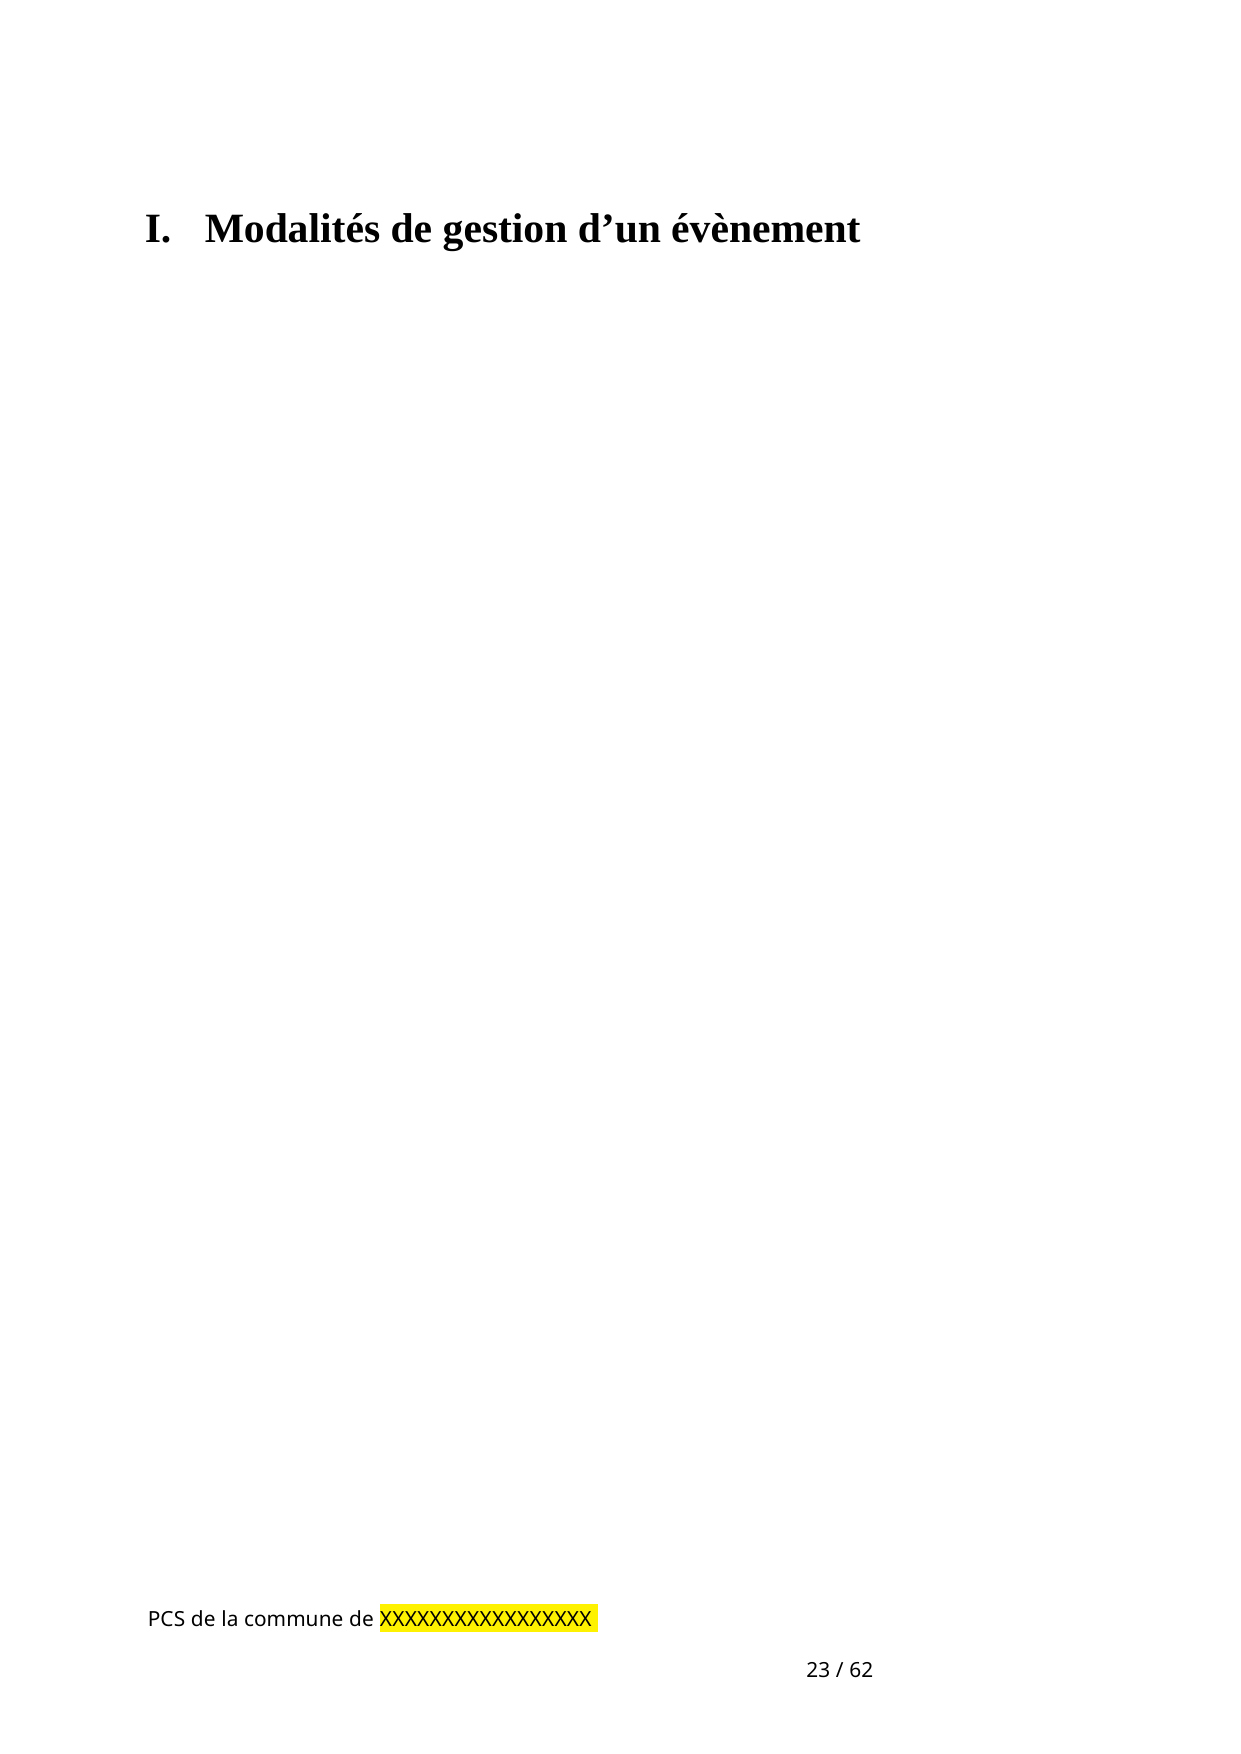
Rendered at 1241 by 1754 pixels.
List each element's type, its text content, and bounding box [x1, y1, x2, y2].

subtitle Modalités de gestion d’un évènement [144, 203, 1096, 251]
